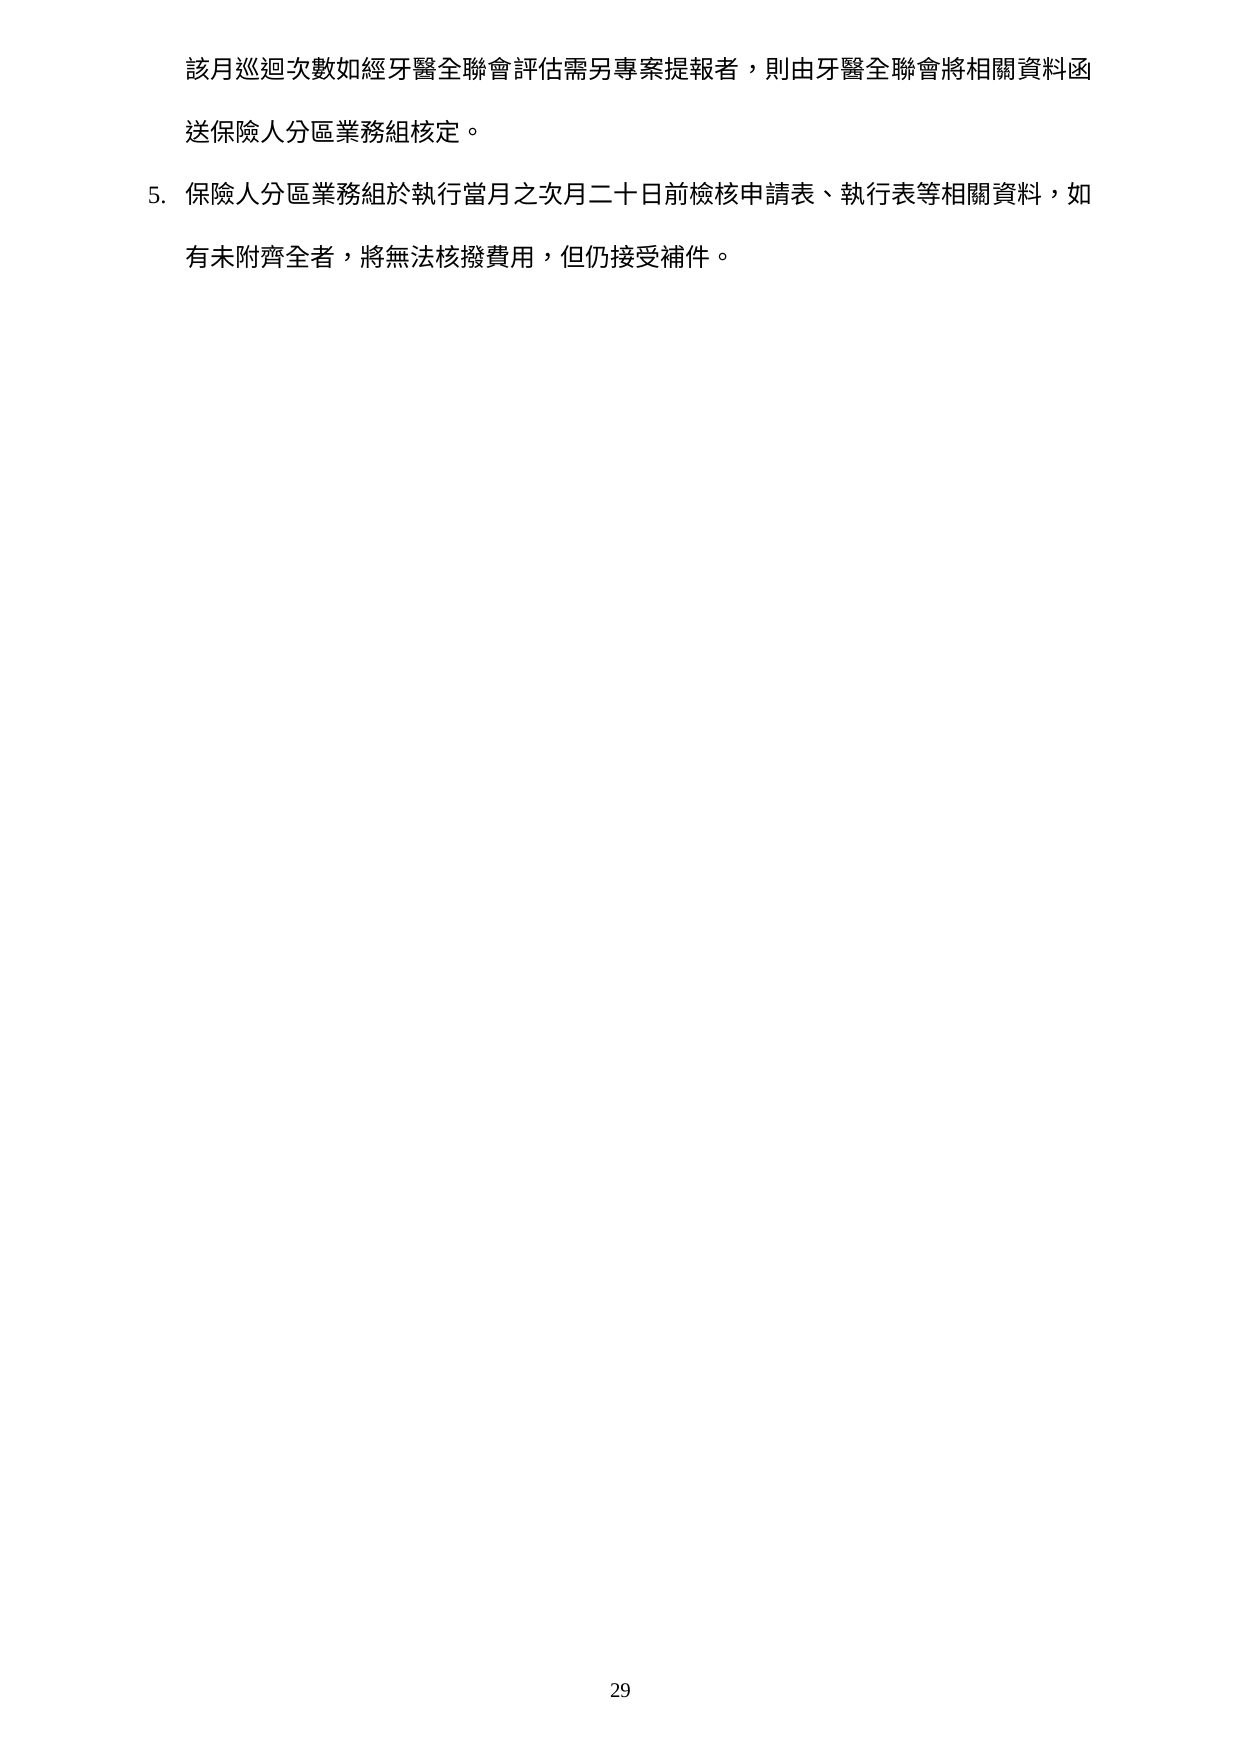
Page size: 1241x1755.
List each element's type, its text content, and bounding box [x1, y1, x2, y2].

list 保險人分區業務組於執行當月之次月二十日前檢核申請表、執行表等相關資料，如有未附齊全者，將無法核撥費用，但仍接受補件。 [148, 151, 1093, 276]
list 該月巡迴次數如經牙醫全聯會評估需另專案提報者，則由牙醫全聯會將相關資料函送保險人分區業務組核定。 [148, 26, 1093, 151]
